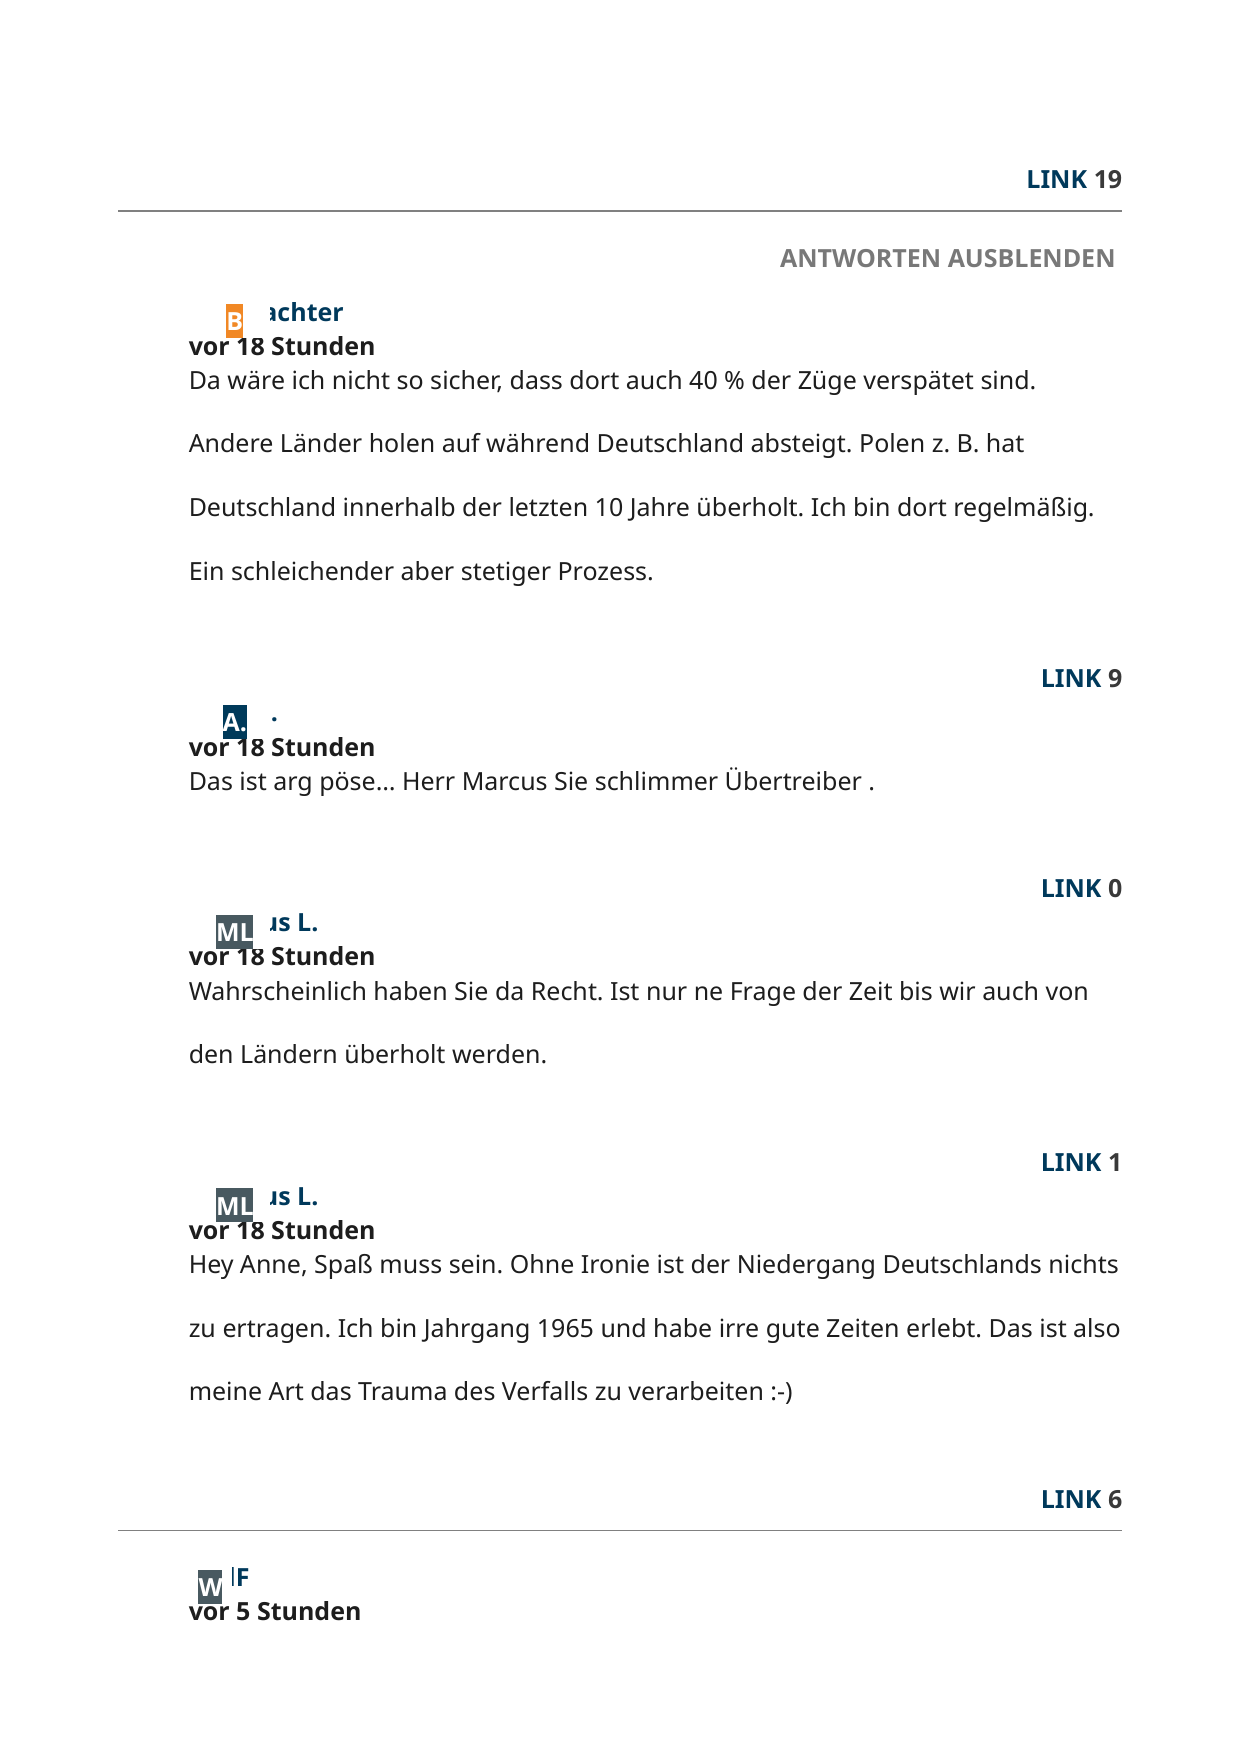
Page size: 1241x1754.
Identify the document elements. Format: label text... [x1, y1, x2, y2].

text LINK 19 [188, 118, 1122, 196]
text vor 18 Stunden [188, 729, 1122, 763]
text vor 18 Stunden [188, 939, 1122, 973]
text vor 18 Stunden [188, 328, 1122, 362]
text Marcus L. [270, 905, 1122, 939]
text Beobachter [270, 294, 1122, 328]
text vor 5 Stunden [188, 1594, 1122, 1628]
text Da wäre ich nicht so sicher, dass dort auch 40 % der Züge verspätet sind. Andere Länder holen auf während Deutschland absteigt. Polen z. B. hat Deutschland innerhalb der letzten 10 Jahre überholt. Ich bin dort regelmäßig. Ein schleichender aber stetiger Prozess. [188, 362, 1122, 587]
text Wahrscheinlich haben Sie da Recht. Ist nur ne Frage der Zeit bis wir auch von den Ländern überholt werden. [188, 973, 1122, 1071]
text LINK 9 [188, 617, 1122, 695]
text ML [199, 905, 270, 949]
text B [199, 294, 270, 338]
text Marcus L. [270, 1178, 1122, 1213]
text WillF [232, 1560, 1122, 1594]
text LINK 0 [188, 827, 1122, 905]
text ANTWORTEN AUSBLENDEN [118, 241, 1122, 274]
text W [188, 1560, 232, 1604]
text ML [199, 1178, 270, 1222]
text vor 18 Stunden [188, 1213, 1122, 1247]
text Das ist arg pöse… Herr Marcus Sie schlimmer Übertreiber . [188, 763, 1122, 797]
text Hey Anne, Spaß muss sein. Ohne Ironie ist der Niedergang Deutschlands nichts zu ertragen. Ich bin Jahrgang 1965 und habe irre gute Zeiten erlebt. Das ist also meine Art das Trauma des Verfalls zu verarbeiten :-) [188, 1247, 1122, 1408]
text LINK 1 [188, 1100, 1122, 1178]
text LINK 6 [188, 1438, 1122, 1516]
text Anne . [270, 695, 1122, 729]
text A. [199, 695, 270, 739]
